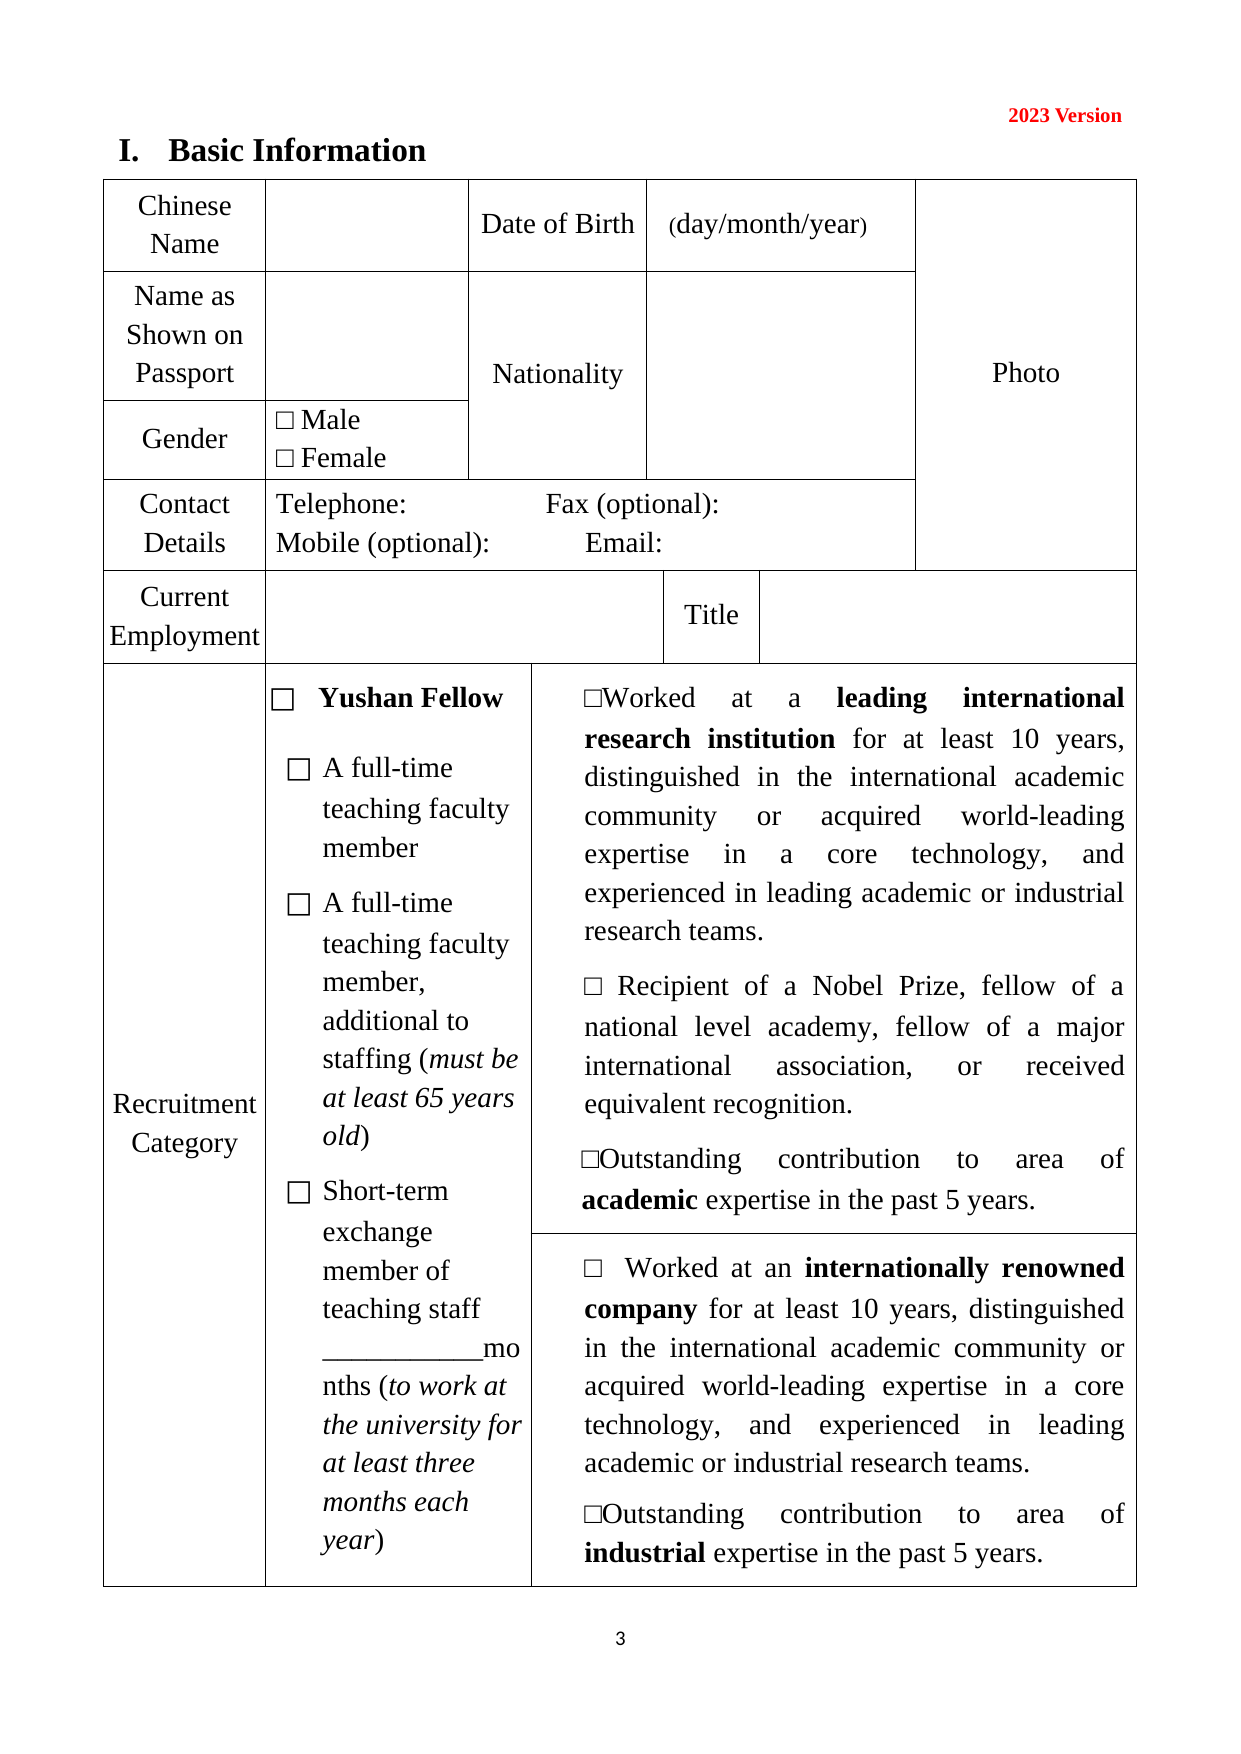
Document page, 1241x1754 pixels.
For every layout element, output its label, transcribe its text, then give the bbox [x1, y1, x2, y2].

table_cell Gender [104, 401, 265, 479]
table_header Chinese Name [104, 180, 265, 271]
table_header Photo [916, 180, 1136, 570]
table_cell Title [664, 571, 759, 662]
table_cell [647, 272, 915, 479]
table_header Date of Birth [469, 180, 646, 271]
table_cell A full-time teaching faculty member A full-time teaching faculty member, additional to staffing (must be at least 65 years old) Short-term exchange member of teaching staff ___________months (to work at the university for at least three months each year) (Please fill in the service time that will be actually worked in the institution. Once approved, it will not be modified or extended) [266, 733, 531, 1586]
table_cell □ Worked at an internationally renowned company for at least 10 years, distinguished in the international academic community or acquired world-leading expertise in a core technology, and experienced in leading academic or industrial research teams. □Outstanding contribution to area of industrial expertise in the past 5 years. [532, 1234, 1136, 1586]
table_cell [760, 571, 1136, 662]
table_cell Nationality [469, 272, 646, 479]
table_cell [266, 272, 468, 400]
list Basic Information [118, 130, 1122, 169]
table_cell Recruitment Category [104, 664, 265, 1586]
table_cell □Worked at a leading international research institution for at least 10 years, distinguished in the international academic community or acquired world-leading expertise in a core technology, and experienced in leading academic or industrial research teams. □ Recipient of a Nobel Prize, fellow of a national level academy, fellow of a major international association, or received equivalent recognition. □Outstanding contribution to area of academic expertise in the past 5 years. [532, 664, 1136, 1233]
table_cell □ Male □ Female [266, 401, 468, 479]
table_cell Telephone: Fax (optional): Mobile (optional): Email: [266, 480, 915, 570]
table_cell Current Employment [104, 571, 265, 662]
table_header [266, 180, 468, 271]
table_header (day/month/year) [647, 180, 915, 271]
table_cell Yushan Fellow [266, 664, 531, 733]
table_cell [266, 571, 656, 662]
table_cell [656, 571, 663, 662]
table_cell Contact Details [104, 480, 265, 570]
table_cell Name as Shown on Passport [104, 272, 265, 400]
